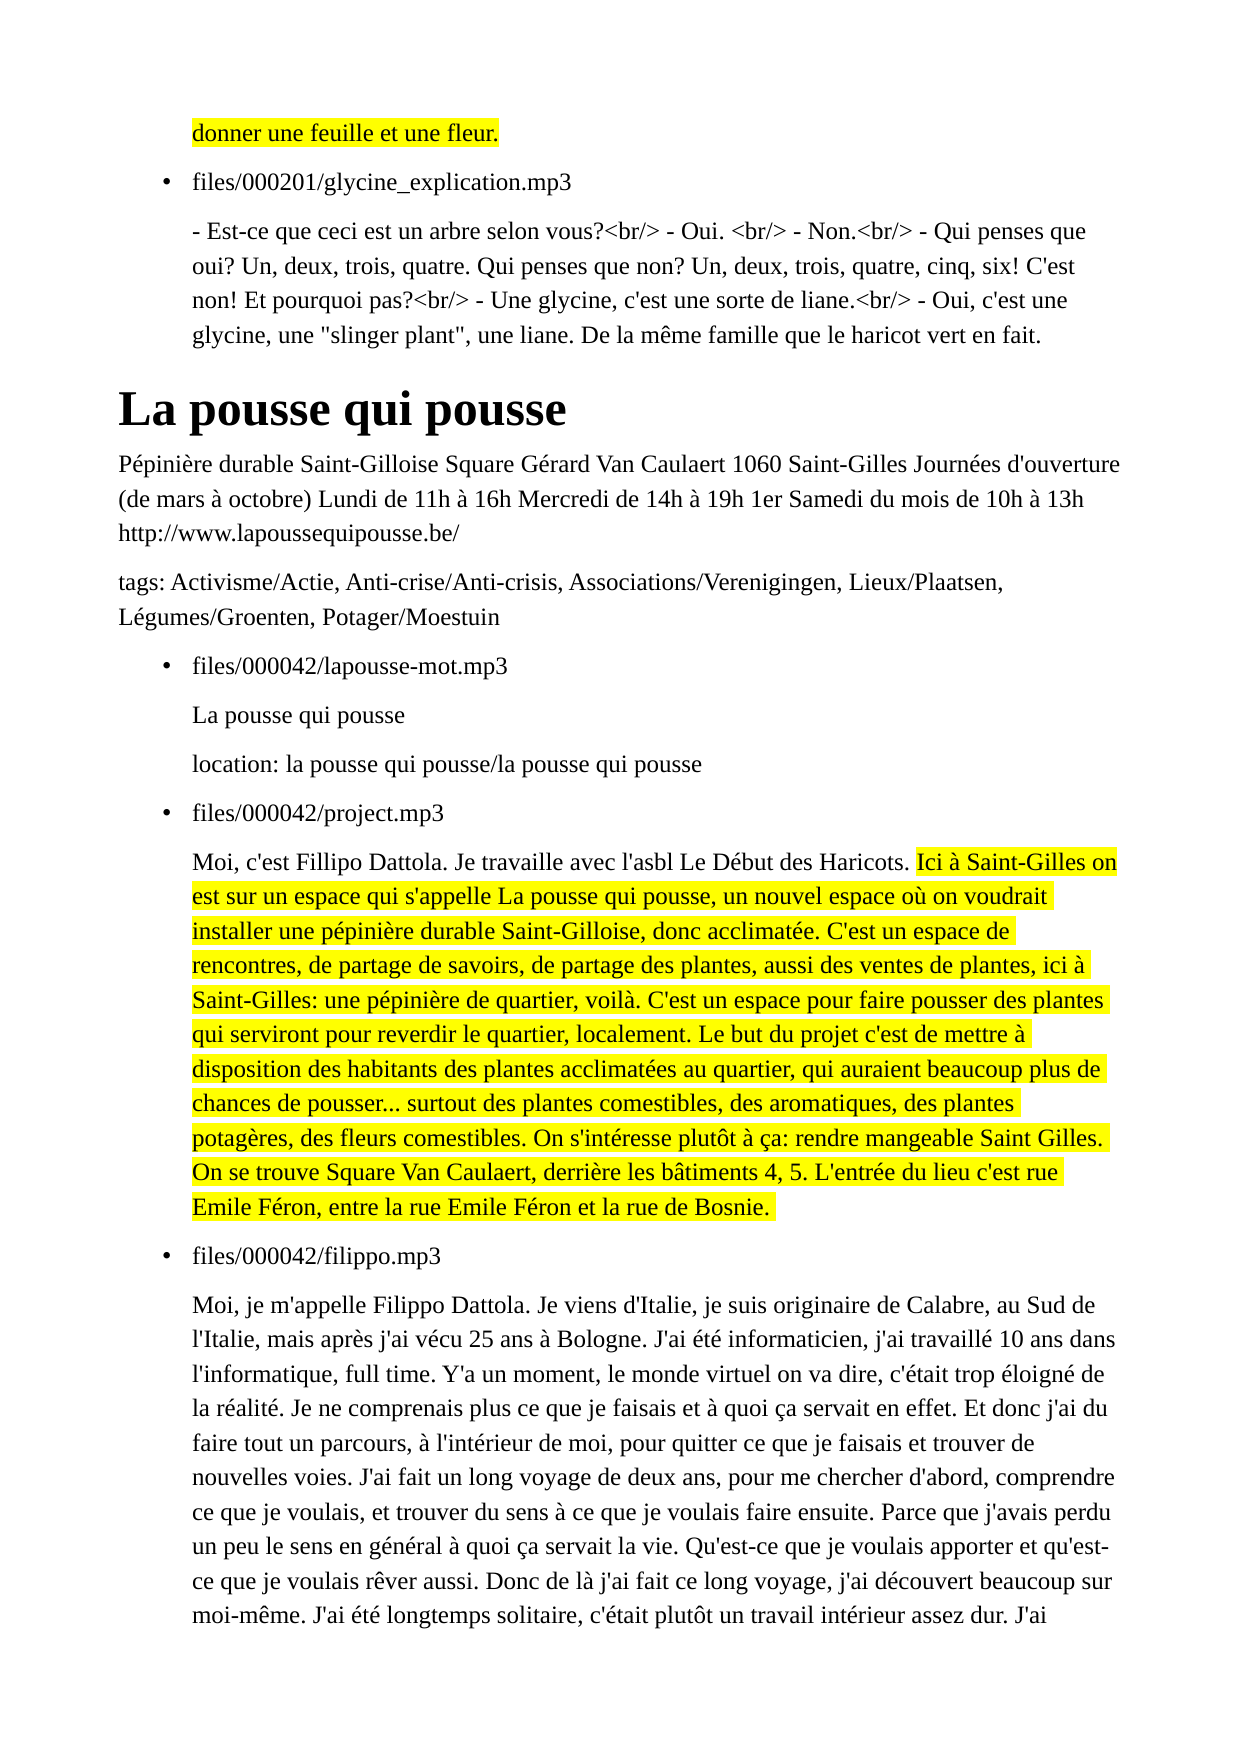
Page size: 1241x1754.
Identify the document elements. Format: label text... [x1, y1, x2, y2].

list files/000201/glycine_explication.mp3 [162, 167, 1122, 196]
list files/000042/filippo.mp3 [162, 1241, 1122, 1269]
list files/000042/project.mp3 [162, 798, 1122, 827]
list La pousse qui pousse [162, 700, 1122, 728]
text tags: Activisme/Actie, Anti-crise/Anti-crisis, Associations/Verenigingen, Lieux/Plaatsen, Légumes/Groenten, Potager/Moestuin [118, 567, 1122, 630]
subtitle La pousse qui pousse [118, 379, 1122, 437]
text Pépinière durable Saint-Gilloise Square Gérard Van Caulaert 1060 Saint-Gilles Journées d'ouverture (de mars à octobre) Lundi de 11h à 16h Mercredi de 14h à 19h 1er Samedi du mois de 10h à 13h http://www.lapoussequipousse.be/ [118, 449, 1122, 547]
list Moi, c'est Fillipo Dattola. Je travaille avec l'asbl Le Début des Haricots. Ici à Saint-Gilles on est sur un espace qui s'appelle La pousse qui pousse, un nouvel espace où on voudrait installer une pépinière durable Saint-Gilloise, donc acclimatée. C'est un espace de rencontres, de partage de savoirs, de partage des plantes, aussi des ventes de plantes, ici à Saint-Gilles: une pépinière de quartier, voilà. C'est un espace pour faire pousser des plantes qui serviront pour reverdir le quartier, localement. Le but du projet c'est de mettre à disposition des habitants des plantes acclimatées au quartier, qui auraient beaucoup plus de chances de pousser... surtout des plantes comestibles, des aromatiques, des plantes potagères, des fleurs comestibles. On s'intéresse plutôt à ça: rendre mangeable Saint Gilles. On se trouve Square Van Caulaert, derrière les bâtiments 4, 5. L'entrée du lieu c'est rue Emile Féron, entre la rue Emile Féron et la rue de Bosnie. [162, 847, 1122, 1221]
list files/000042/lapousse-mot.mp3 [162, 651, 1122, 679]
list location: la pousse qui pousse/la pousse qui pousse [162, 749, 1122, 778]
list donner une feuille et une fleur. [162, 118, 1122, 147]
list - Est-ce que ceci est un arbre selon vous?<br/> - Oui. <br/> - Non.<br/> - Qui penses que oui? Un, deux, trois, quatre. Qui penses que non? Un, deux, trois, quatre, cinq, six! C'est non! Et pourquoi pas?<br/> - Une glycine, c'est une sorte de liane.<br/> - Oui, c'est une glycine, une "slinger plant", une liane. De la même famille que le haricot vert en fait. [162, 216, 1122, 348]
list Moi, je m'appelle Filippo Dattola. Je viens d'Italie, je suis originaire de Calabre, au Sud de l'Italie, mais après j'ai vécu 25 ans à Bologne. J'ai été informaticien, j'ai travaillé 10 ans dans l'informatique, full time. Y'a un moment, le monde virtuel on va dire, c'était trop éloigné de la réalité. Je ne comprenais plus ce que je faisais et à quoi ça servait en effet. Et donc j'ai du faire tout un parcours, à l'intérieur de moi, pour quitter ce que je faisais et trouver de nouvelles voies. J'ai fait un long voyage de deux ans, pour me chercher d'abord, comprendre ce que je voulais, et trouver du sens à ce que je voulais faire ensuite. Parce que j'avais perdu un peu le sens en général à quoi ça servait la vie. Qu'est-ce que je voulais apporter et qu'est-ce que je voulais rêver aussi. Donc de là j'ai fait ce long voyage, j'ai découvert beaucoup sur moi-même. J'ai été longtemps solitaire, c'était plutôt un travail intérieur assez dur. J'ai [162, 1290, 1122, 1629]
